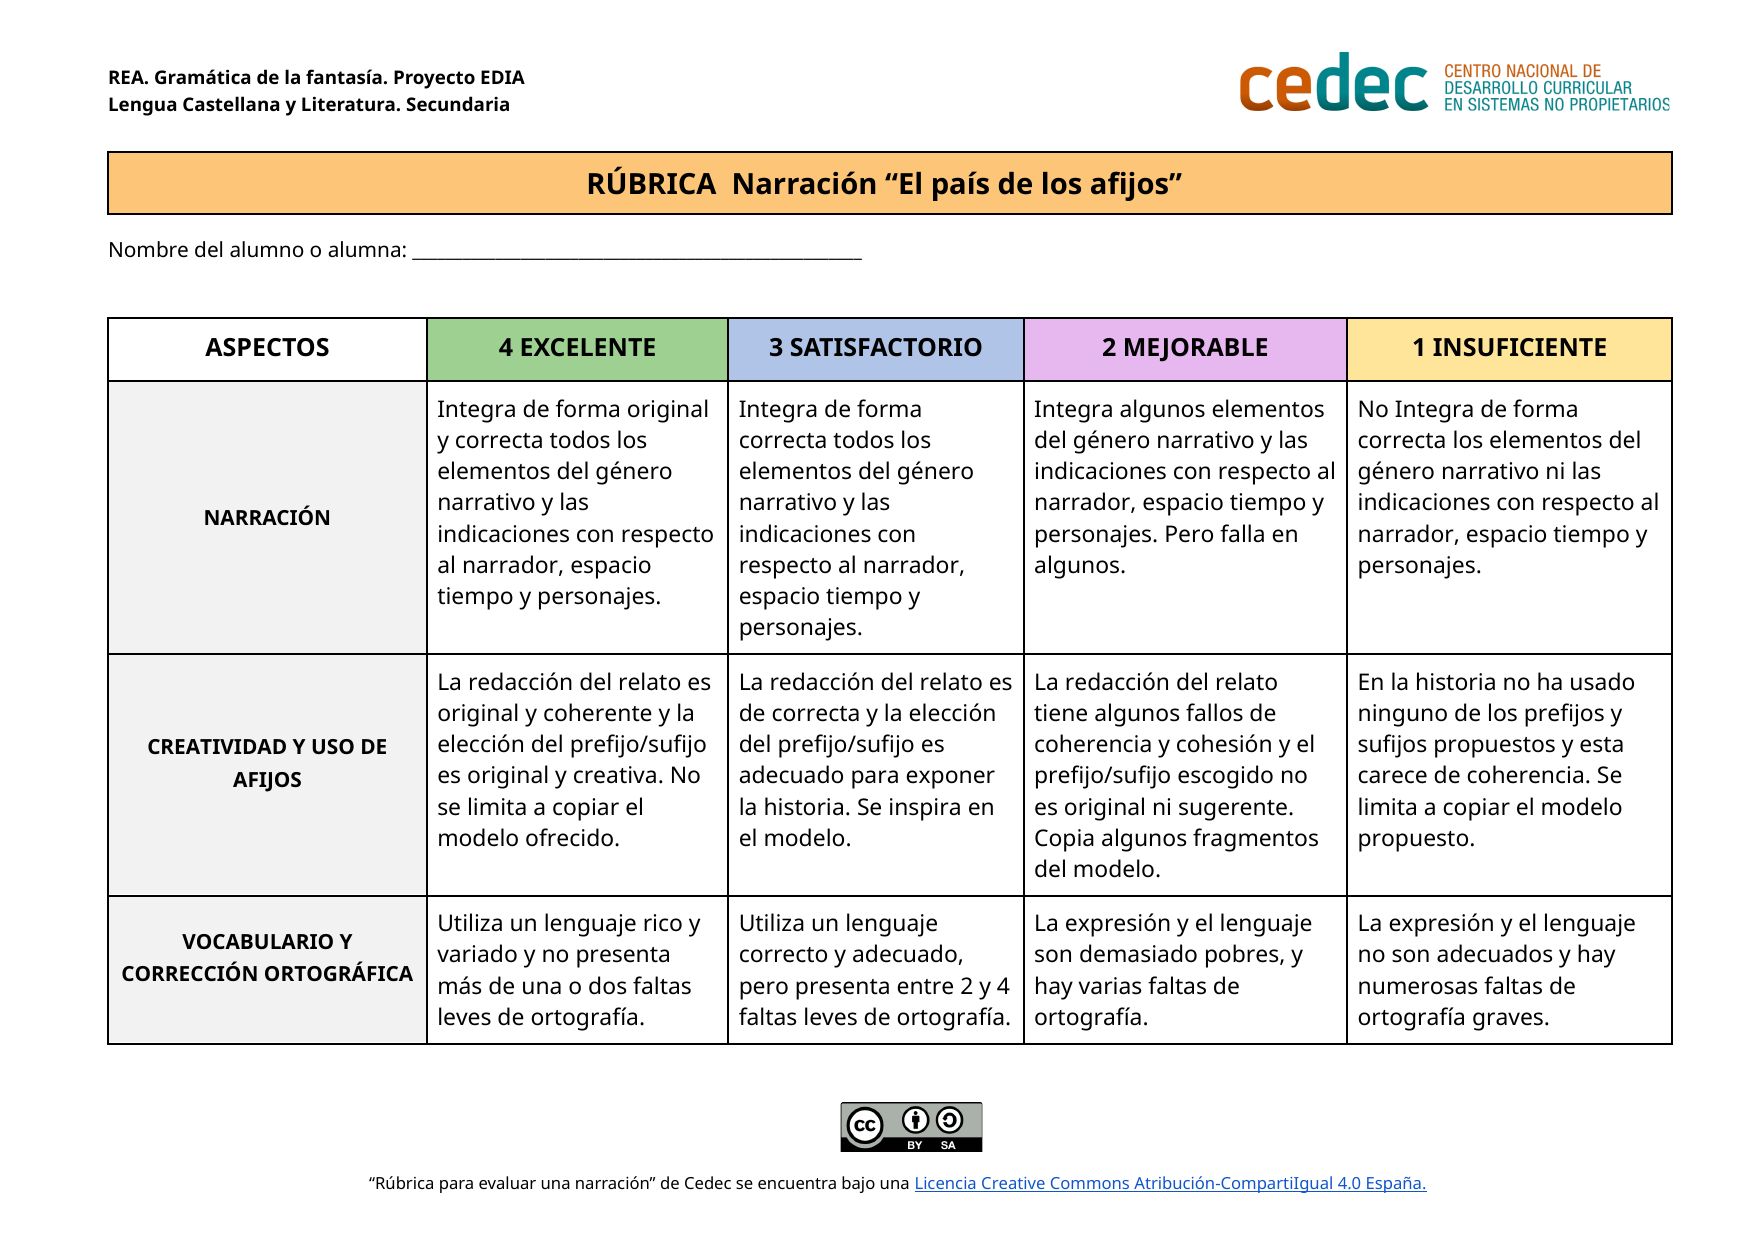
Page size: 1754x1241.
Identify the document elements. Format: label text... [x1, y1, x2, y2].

table_cell Utiliza un lenguaje correcto y adecuado, pero presenta entre 2 y 4 faltas leves de ortografía. [729, 897, 1023, 1042]
table_cell En la historia no ha usado ninguno de los prefijos y sufijos propuestos y esta carece de coherencia. Se limita a copiar el modelo propuesto. [1348, 655, 1671, 894]
table_cell CREATIVIDAD Y USO DE AFIJOS [109, 655, 426, 894]
table_cell Integra algunos elementos del género narrativo y las indicaciones con respecto al narrador, espacio tiempo y personajes. Pero falla en algunos. [1025, 382, 1346, 653]
picture [840, 1102, 983, 1152]
table_header 4 EXCELENTE [428, 319, 727, 380]
picture [1240, 52, 1670, 111]
table_cell Integra de forma correcta todos los elementos del género narrativo y las indicaciones con respecto al narrador, espacio tiempo y personajes. [729, 382, 1023, 653]
table_header 2 MEJORABLE [1025, 319, 1346, 380]
table_header ASPECTOS [109, 319, 426, 380]
table_cell Utiliza un lenguaje rico y variado y no presenta más de una o dos faltas leves de ortografía. [428, 897, 727, 1042]
table_cell La redacción del relato es original y coherente y la elección del prefijo/sufijo es original y creativa. No se limita a copiar el modelo ofrecido. [428, 655, 727, 894]
table_header 1 INSUFICIENTE [1348, 319, 1671, 380]
table_header 3 SATISFACTORIO [729, 319, 1023, 380]
table_cell VOCABULARIO Y CORRECCIÓN ORTOGRÁFICA [109, 897, 426, 1042]
text Nombre del alumno o alumna: ______________________________________________________ [108, 215, 1688, 263]
table_cell La expresión y el lenguaje no son adecuados y hay numerosas faltas de ortografía graves. [1348, 897, 1671, 1042]
table_cell NARRACIÓN [109, 382, 426, 653]
table_cell No Integra de forma correcta los elementos del género narrativo ni las indicaciones con respecto al narrador, espacio tiempo y personajes. [1348, 382, 1671, 653]
table_cell Integra de forma original y correcta todos los elementos del género narrativo y las indicaciones con respecto al narrador, espacio tiempo y personajes. [428, 382, 727, 653]
table_cell La redacción del relato es de correcta y la elección del prefijo/sufijo es adecuado para exponer la historia. Se inspira en el modelo. [729, 655, 1023, 894]
table_cell La expresión y el lenguaje son demasiado pobres, y hay varias faltas de ortografía. [1025, 897, 1346, 1042]
table_header RÚBRICA Narración “El país de los afijos” [109, 153, 1671, 213]
table_cell La redacción del relato tiene algunos fallos de coherencia y cohesión y el prefijo/sufijo escogido no es original ni sugerente. Copia algunos fragmentos del modelo. [1025, 655, 1346, 894]
